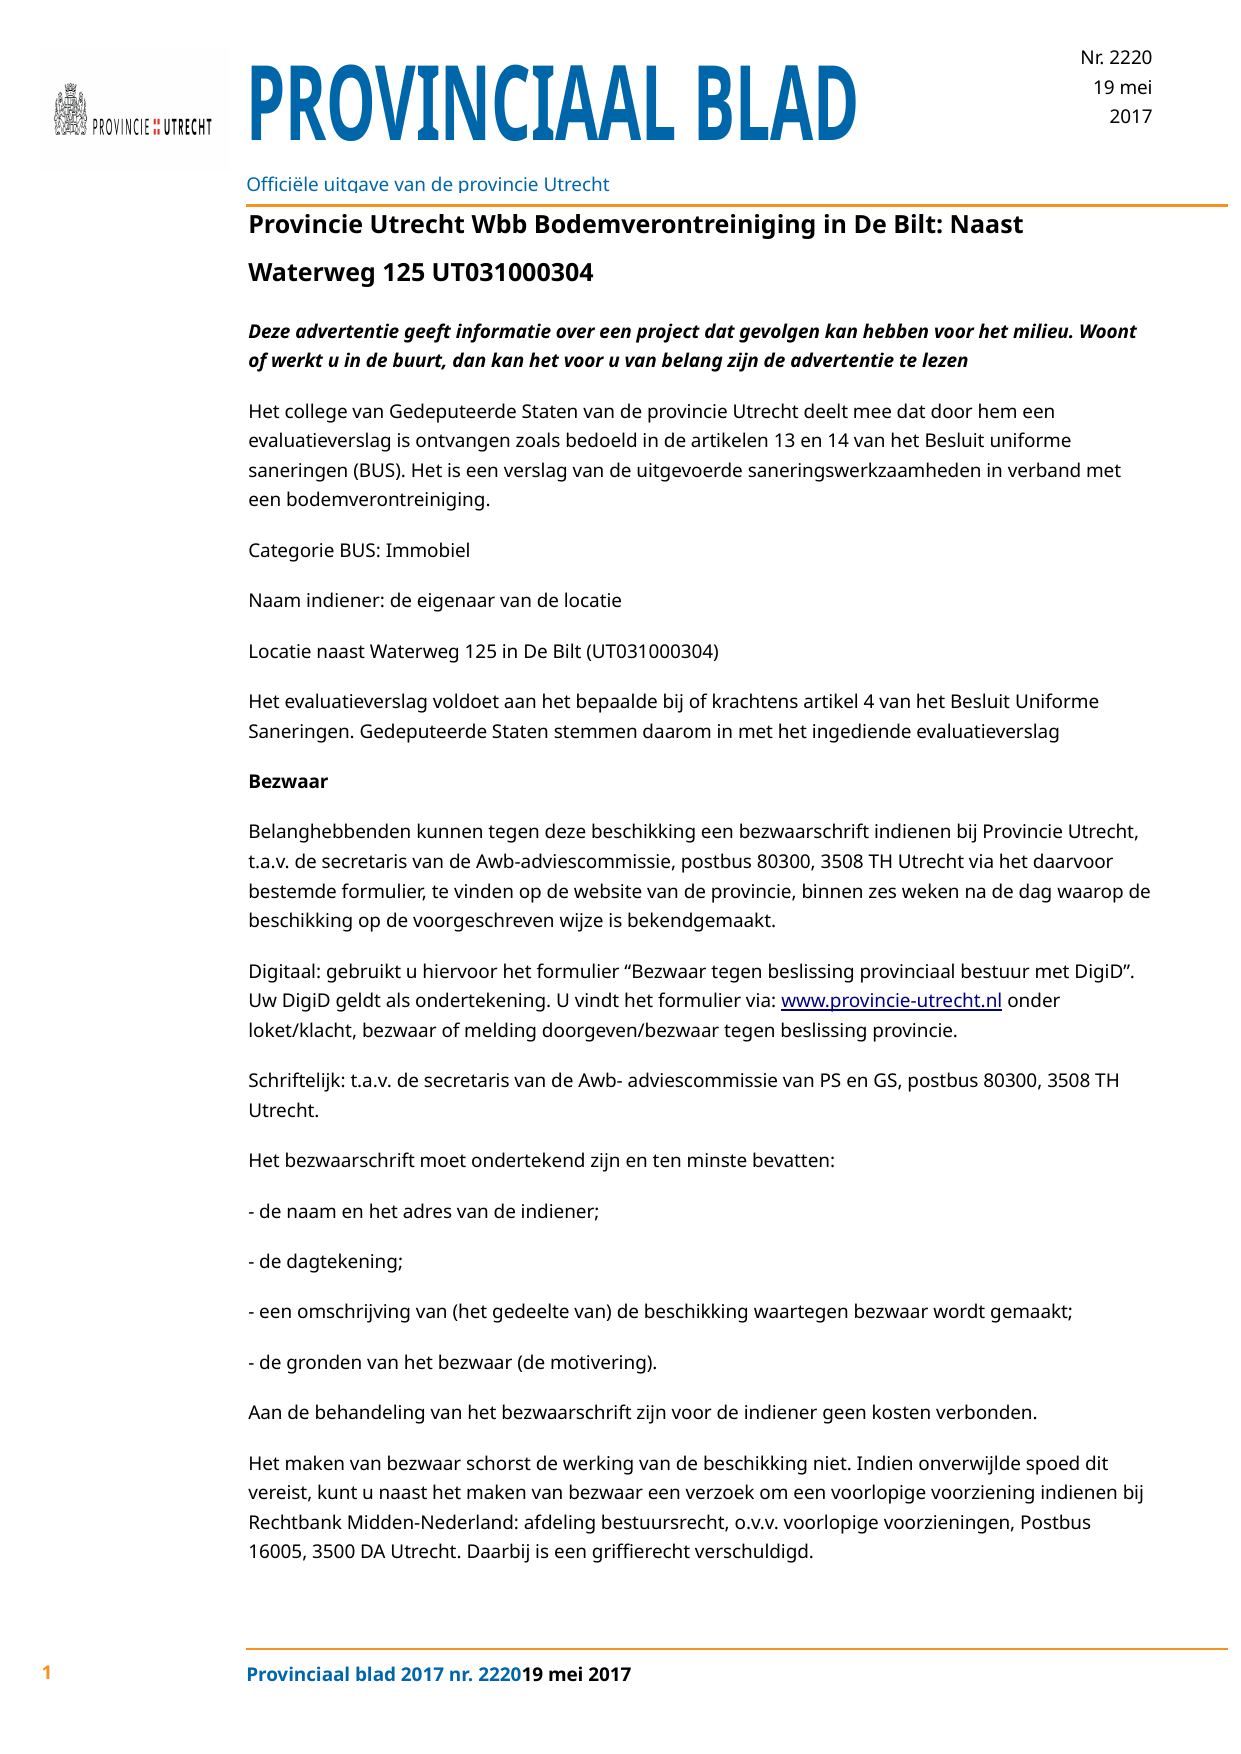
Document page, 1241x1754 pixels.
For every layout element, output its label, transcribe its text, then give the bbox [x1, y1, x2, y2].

text Het bezwaarschrift moet ondertekend zijn en ten minste bevatten: [248, 1147, 1152, 1173]
text - de dagtekening; [248, 1248, 1152, 1274]
text Het college van Gedeputeerde Staten van de provincie Utrecht deelt mee dat door hem een evaluatieverslag is ontvangen zoals bedoeld in de artikelen 13 en 14 van het Besluit uniforme saneringen (BUS). Het is een verslag van de uitgevoerde saneringswerkzaamheden in verband met een bodemverontreiniging. [248, 398, 1152, 512]
text Belanghebbenden kunnen tegen deze beschikking een bezwaarschrift indienen bij Provincie Utrecht, t.a.v. de secretaris van de Awb-adviescommissie, postbus 80300, 3508 TH Utrecht via het daarvoor bestemde formulier, te vinden op de website van de provincie, binnen zes weken na de dag waarop de beschikking op de voorgeschreven wijze is bekendgemaakt. [248, 819, 1152, 933]
text Aan de behandeling van het bezwaarschrift zijn voor de indiener geen kosten verbonden. [248, 1399, 1152, 1425]
text - de gronden van het bezwaar (de motivering). [248, 1349, 1152, 1375]
text Schriftelijk: t.a.v. de secretaris van de Awb- adviescommissie van PS en GS, postbus 80300, 3508 TH Utrecht. [248, 1067, 1152, 1123]
text Deze advertentie geeft informatie over een project dat gevolgen kan hebben voor het milieu. Woont of werkt u in de buurt, dan kan het voor u van belang zijn de advertentie te lezen [248, 318, 1152, 373]
text Naam indiener: de eigenaar van de locatie [248, 587, 1152, 613]
text Het maken van bezwaar schorst de werking van de beschikking niet. Indien onverwijlde spoed dit vereist, kunt u naast het maken van bezwaar een verzoek om een voorlopige voorziening indienen bij Rechtbank Midden-Nederland: afdeling bestuursrecht, o.v.v. voorlopige voorzieningen, Postbus 16005, 3500 DA Utrecht. Daarbij is een griffierecht verschuldigd. [248, 1450, 1152, 1564]
text Categorie BUS: Immobiel [248, 537, 1152, 563]
text Bezwaar [248, 768, 1152, 794]
text - een omschrijving van (het gedeelte van) de beschikking waartegen bezwaar wordt gemaakt; [248, 1299, 1152, 1324]
text Provincie Utrecht Wbb Bodemverontreiniging in De Bilt: Naast Waterweg 125 UT031000304 [248, 207, 1152, 288]
picture [41, 47, 231, 172]
text Het evaluatieverslag voldoet aan het bepaalde bij of krachtens artikel 4 van het Besluit Uniforme Saneringen. Gedeputeerde Staten stemmen daarom in met het ingediende evaluatieverslag [248, 688, 1152, 744]
text Digitaal: gebruikt u hiervoor het formulier “Bezwaar tegen beslissing provinciaal bestuur met DigiD”. Uw DigiD geldt als ondertekening. U vindt het formulier via: www.provincie-utrecht.nl onder loket/klacht, bezwaar of melding doorgeven/bezwaar tegen beslissing provincie. [248, 958, 1152, 1043]
text - de naam en het adres van de indiener; [248, 1198, 1152, 1224]
text Locatie naast Waterweg 125 in De Bilt (UT031000304) [248, 638, 1152, 664]
